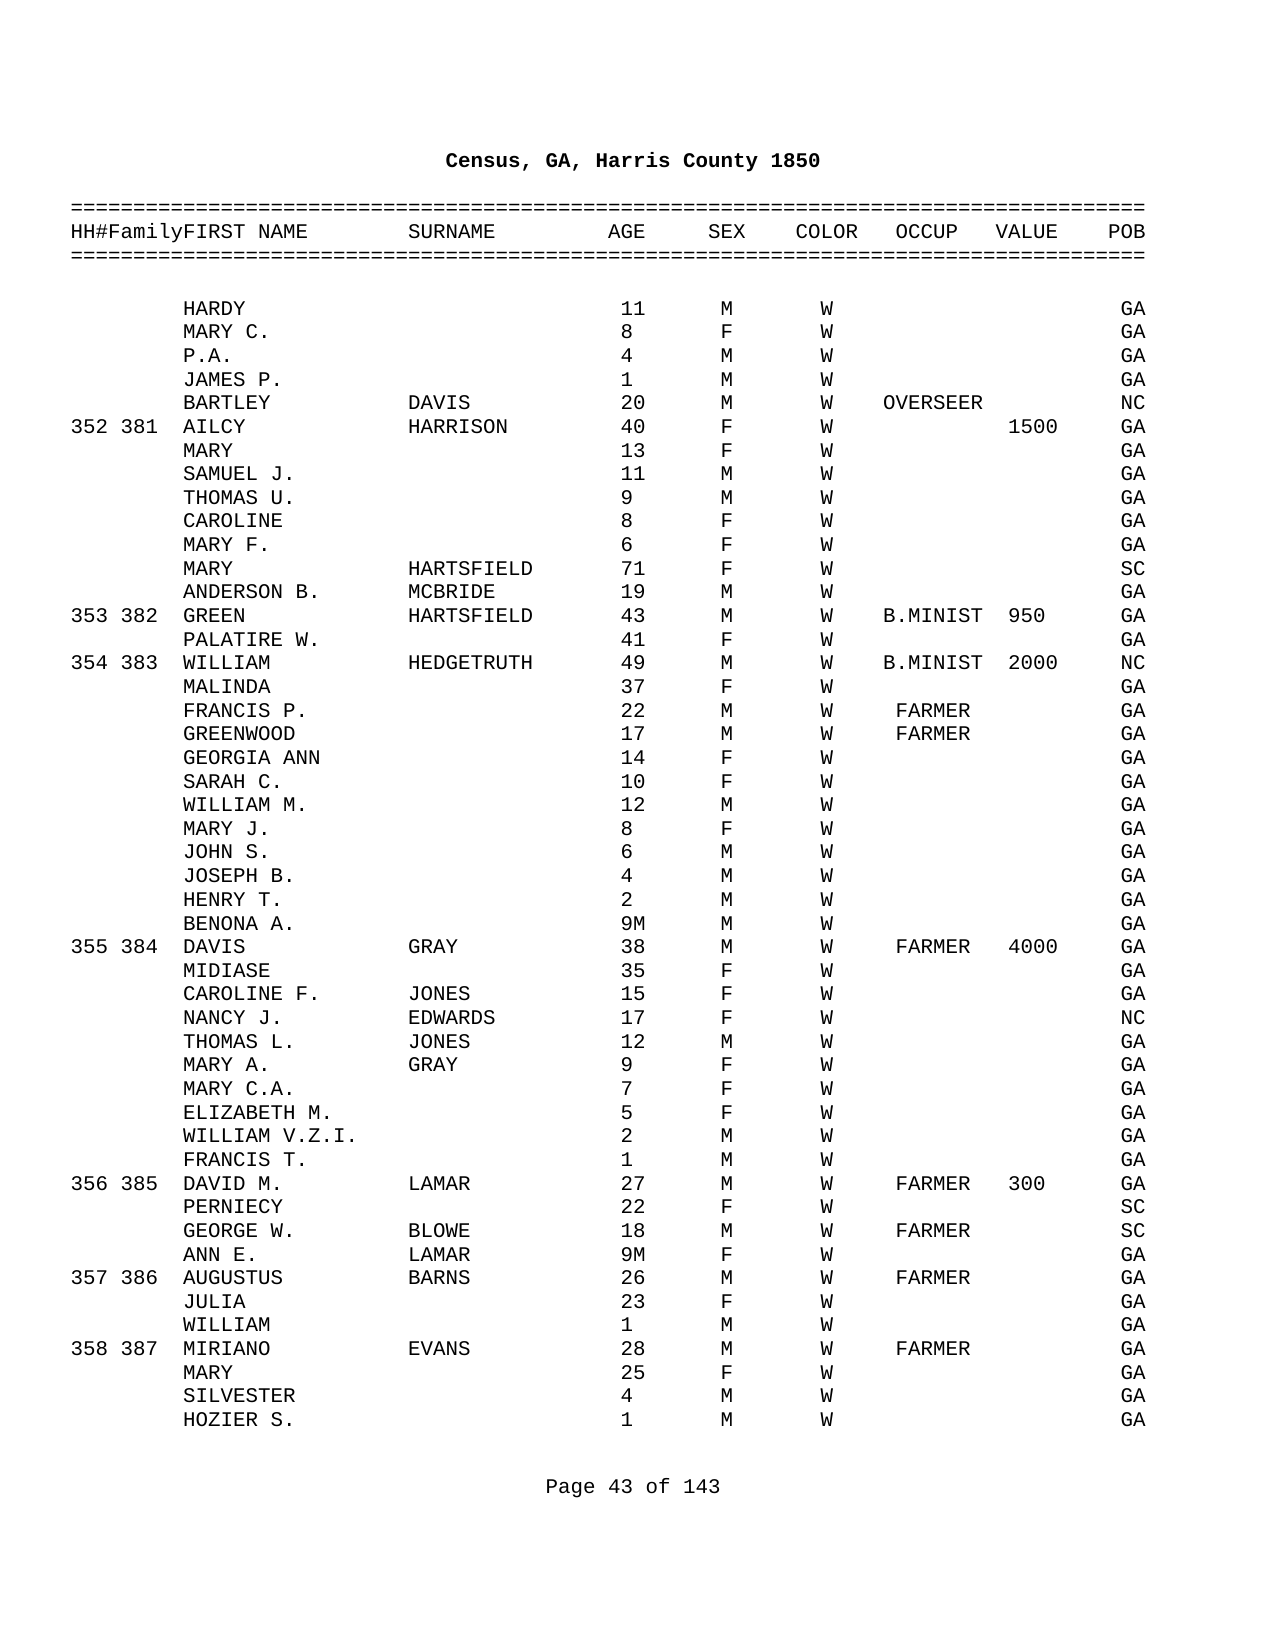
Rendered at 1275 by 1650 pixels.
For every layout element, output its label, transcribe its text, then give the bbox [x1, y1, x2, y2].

text Mary 25 F W GA [70, 1362, 1195, 1385]
text Ann E. LAMAR 9m F W GA [70, 1243, 1195, 1267]
text Mary C.A. 7 F W GA [70, 1078, 1195, 1102]
text George W. BLOWE 18 M W farmer SC [70, 1220, 1195, 1243]
text Caroline F. JONES 15 F W GA [70, 983, 1195, 1007]
text Nancy J. EDWARDS 17 F W NC [70, 1007, 1195, 1031]
text Francis P. 22 M W farmer GA [70, 700, 1195, 723]
text Midiase 35 F W GA [70, 960, 1195, 983]
text Henry T. 2 M W GA [70, 889, 1195, 912]
text Mary F. 6 F W GA [70, 534, 1195, 558]
text 357 386 Augustus BARNS 26 M W farmer GA [70, 1267, 1195, 1291]
text Perniecy 22 F W SC [70, 1196, 1195, 1220]
text 354 383 William HEDGETRUTH 49 M W b.minist 2000 NC [70, 652, 1195, 676]
text Joseph B. 4 M W GA [70, 865, 1195, 889]
text Mary J. 8 F W GA [70, 818, 1195, 842]
text Malinda 37 F W GA [70, 676, 1195, 700]
text 358 387 Miriano EVANS 28 M W farmer GA [70, 1338, 1195, 1362]
text William V.Z.I. 2 M W GA [70, 1125, 1195, 1149]
text 355 384 Davis GRAY 38 M W farmer 4000 GA [70, 936, 1195, 960]
text Greenwood 17 M W farmer GA [70, 723, 1195, 747]
text Silvester 4 M W GA [70, 1385, 1195, 1409]
text Thomas L. JONES 12 M W GA [70, 1031, 1195, 1054]
text 356 385 David M. LAMAR 27 M W farmer 300 GA [70, 1173, 1195, 1196]
text Thomas U. 9 M W GA [70, 487, 1195, 511]
text Sarah C. 10 F W GA [70, 771, 1195, 794]
text John S. 6 M W GA [70, 842, 1195, 865]
text Mary C. 8 F W GA [70, 321, 1195, 345]
text Hozier S. 1 M W GA [70, 1409, 1195, 1433]
text 352 381 Ailcy HARRISON 40 F W 1500 GA [70, 416, 1195, 439]
text Samuel J. 11 M W GA [70, 463, 1195, 487]
text William 1 M W GA [70, 1314, 1195, 1338]
text Hardy 11 M W GA [70, 298, 1195, 321]
text Caroline 8 F W GA [70, 511, 1195, 534]
text Bartley DAVIS 20 M W overseer NC [70, 392, 1195, 416]
text Elizabeth M. 5 F W GA [70, 1102, 1195, 1125]
text Mary HARTSFIELD 71 F W SC [70, 558, 1195, 581]
text Mary 13 F W GA [70, 439, 1195, 463]
text Mary A. GRAY 9 F W GA [70, 1054, 1195, 1078]
text James P. 1 M W GA [70, 369, 1195, 392]
text Julia 23 F W GA [70, 1291, 1195, 1314]
text 353 382 Green HARTSFIELD 43 M W b.minist 950 GA [70, 605, 1195, 629]
text Anderson B. McBRIDE 19 M W GA [70, 581, 1195, 605]
text Francis T. 1 M W GA [70, 1149, 1195, 1173]
text Georgia Ann 14 F W GA [70, 747, 1195, 771]
text Palatire W. 41 F W GA [70, 629, 1195, 652]
text P.A. 4 M W GA [70, 345, 1195, 369]
text William M. 12 M W GA [70, 794, 1195, 818]
text Benona A. 9m M W GA [70, 912, 1195, 936]
